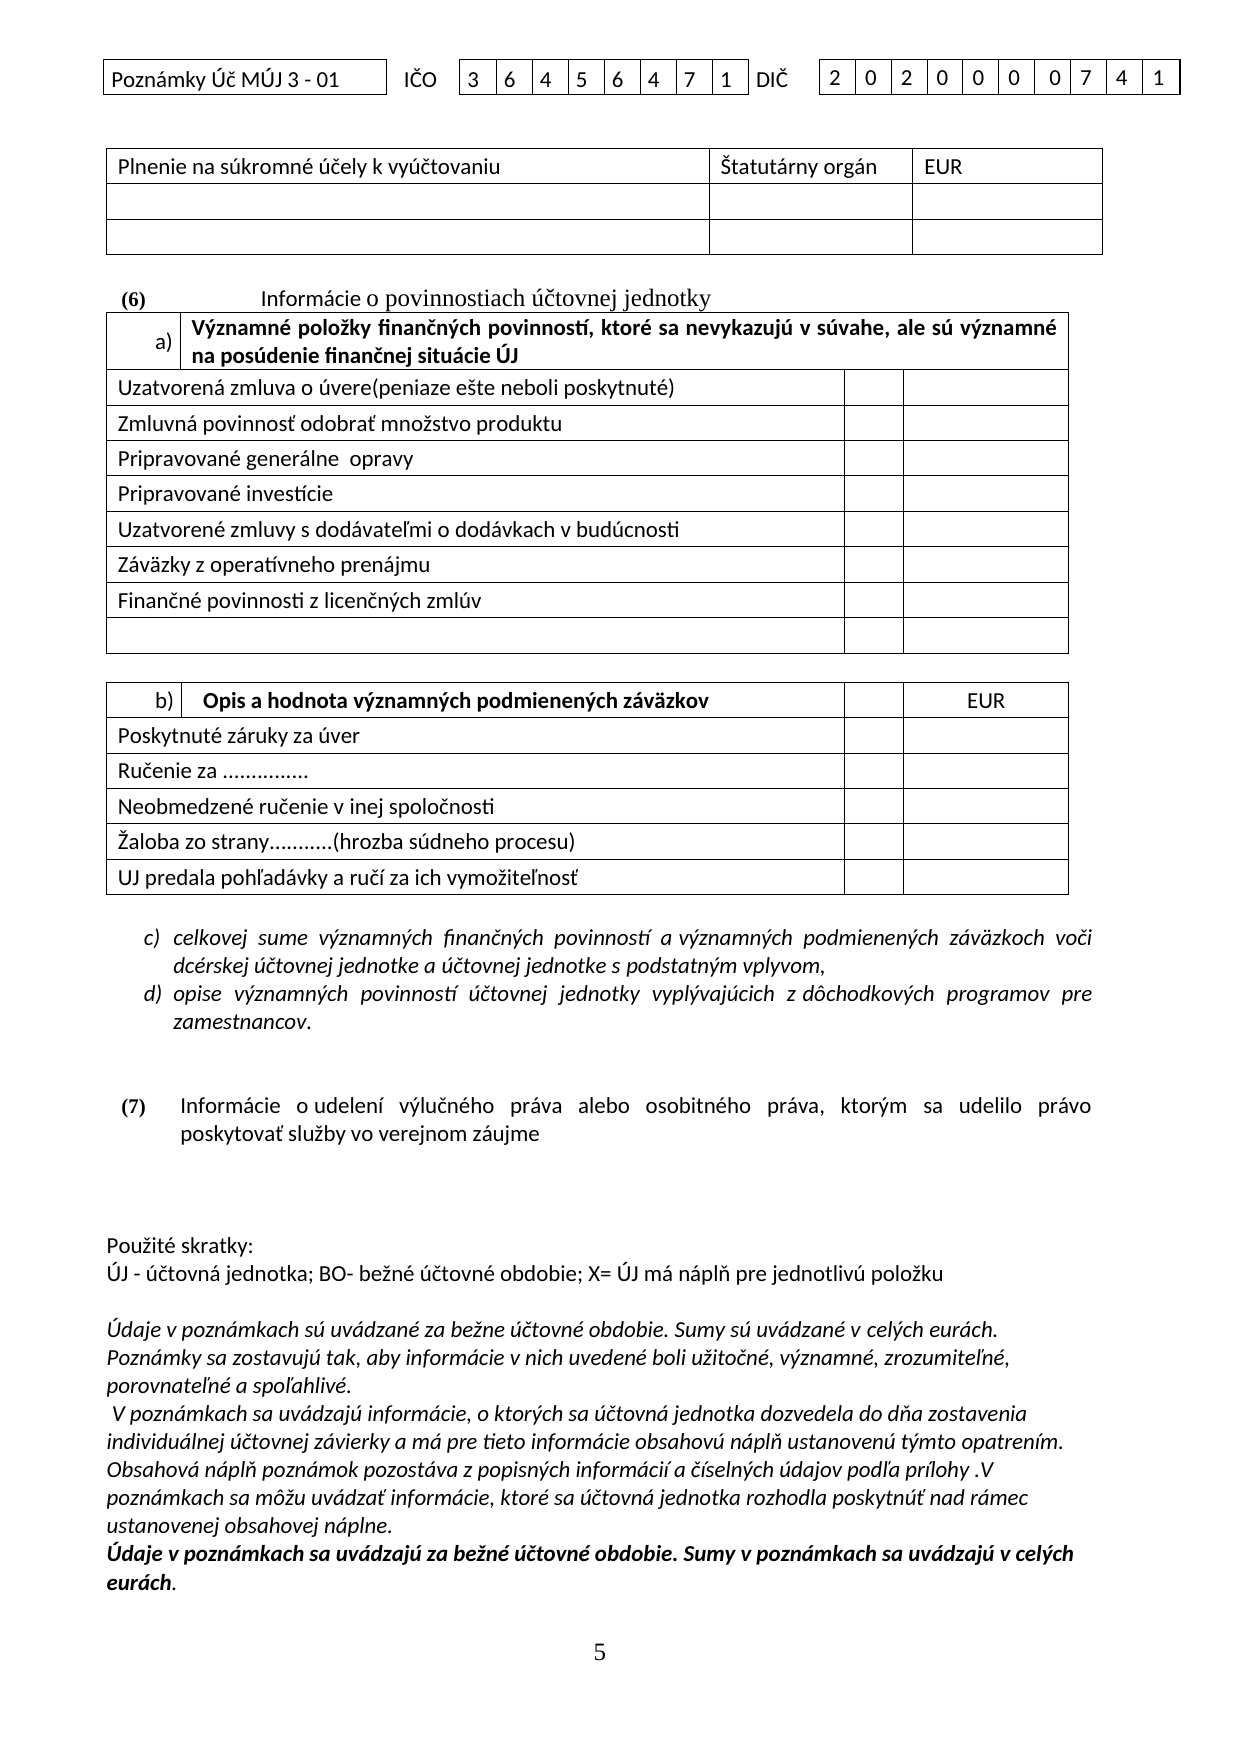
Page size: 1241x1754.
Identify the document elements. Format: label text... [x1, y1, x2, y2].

table_cell [904, 824, 1068, 859]
text Použité skratky: [106, 1231, 1092, 1259]
table_cell [845, 583, 903, 617]
table_cell [845, 618, 903, 652]
table_cell [845, 370, 903, 404]
table_cell [845, 824, 903, 859]
table_cell [904, 370, 1068, 404]
text ÚJ - účtovná jednotka; BO- bežné účtovné obdobie; X= ÚJ má náplň pre jednotlivú položku [106, 1259, 1092, 1287]
table_header Významné položky finančných povinností, ktoré sa nevykazujú v súvahe, ale sú významné na posúdenie finančnej situácie ÚJ [181, 313, 1068, 369]
table_cell Uzatvorená zmluva o úvere(peniaze ešte neboli poskytnuté) [107, 370, 844, 404]
table_cell [107, 618, 844, 652]
text Údaje v poznámkach sa uvádzajú za bežné účtovné obdobie. Sumy v poznámkach sa uvádzajú v celých eurách. [106, 1539, 1092, 1596]
list Informácie o povinnostiach účtovnej jednotky [121, 283, 1092, 312]
list opise významných povinností účtovnej jednotky vyplývajúcich z dôchodkových programov pre zamestnancov. [143, 979, 1092, 1035]
table_cell [845, 476, 903, 511]
table_cell [904, 754, 1068, 788]
table_cell [904, 547, 1068, 582]
table_cell EUR [913, 149, 1102, 183]
table_cell Finančné povinnosti z licenčných zmlúv [107, 583, 844, 617]
table_header [107, 313, 180, 369]
table_cell [845, 860, 903, 894]
table_cell [913, 220, 1102, 254]
table_cell [845, 718, 903, 752]
table_cell [904, 618, 1068, 652]
table_cell Pripravované generálne opravy [107, 441, 844, 475]
text Údaje v poznámkach sú uvádzané za bežne účtovné obdobie. Sumy sú uvádzané v celých eurách. [106, 1315, 1092, 1343]
table_cell [904, 789, 1068, 823]
table_cell [710, 220, 912, 254]
table_cell Žaloba zo strany...........(hrozba súdneho procesu) [107, 824, 844, 859]
table_header Opis a hodnota významných podmienených záväzkov [182, 683, 844, 717]
table_cell [845, 512, 903, 546]
table_cell Záväzky z operatívneho prenájmu [107, 547, 844, 582]
table_cell [904, 718, 1068, 752]
table_cell [107, 184, 709, 218]
table_cell Neobmedzené ručenie v inej spoločnosti [107, 789, 844, 823]
table_cell [904, 860, 1068, 894]
text V poznámkach sa uvádzajú informácie, o ktorých sa účtovná jednotka dozvedela do dňa zostavenia individuálnej účtovnej závierky a má pre tieto informácie obsahovú náplň ustanovenú týmto opatrením. Obsahová náplň poznámok pozostáva z popisných informácií a číselných údajov podľa prílohy .V poznámkach sa môžu uvádzať informácie, ktoré sa účtovná jednotka rozhodla poskytnúť nad rámec ustanovenej obsahovej náplne. [106, 1399, 1092, 1539]
table_cell Pripravované investície [107, 476, 844, 511]
table_cell [845, 406, 903, 440]
table_cell [845, 547, 903, 582]
table_cell [904, 512, 1068, 546]
table_cell UJ predala pohľadávky a ručí za ich vymožiteľnosť [107, 860, 844, 894]
table_cell [904, 441, 1068, 475]
table_cell Zmluvná povinnosť odobrať množstvo produktu [107, 406, 844, 440]
list celkovej sume významných finančných povinností a významných podmienených záväzkoch voči dcérskej účtovnej jednotke a účtovnej jednotke s podstatným vplyvom, [143, 923, 1092, 979]
table_cell [845, 789, 903, 823]
table_cell [107, 220, 709, 254]
table_cell Poskytnuté záruky za úver [107, 718, 844, 752]
table_cell Ručenie za ............... [107, 754, 844, 788]
table_cell [904, 583, 1068, 617]
list Informácie o udelení výlučného práva alebo osobitného práva, ktorým sa udelilo právo poskytovať služby vo verejnom záujme [121, 1091, 1092, 1147]
table_header [845, 683, 903, 717]
table_cell [904, 406, 1068, 440]
table_cell Plnenie na súkromné účely k vyúčtovaniu [107, 149, 709, 183]
table_cell Štatutárny orgán [710, 149, 912, 183]
table_cell [913, 184, 1102, 218]
table_cell [845, 441, 903, 475]
table_cell [710, 184, 912, 218]
text Poznámky sa zostavujú tak, aby informácie v nich uvedené boli užitočné, významné, zrozumiteľné, porovnateľné a spoľahlivé. [106, 1343, 1092, 1399]
table_header [107, 683, 181, 717]
table_header EUR [904, 683, 1068, 717]
table_cell [845, 754, 903, 788]
table_cell [904, 476, 1068, 511]
table_cell Uzatvorené zmluvy s dodávateľmi o dodávkach v budúcnosti [107, 512, 844, 546]
